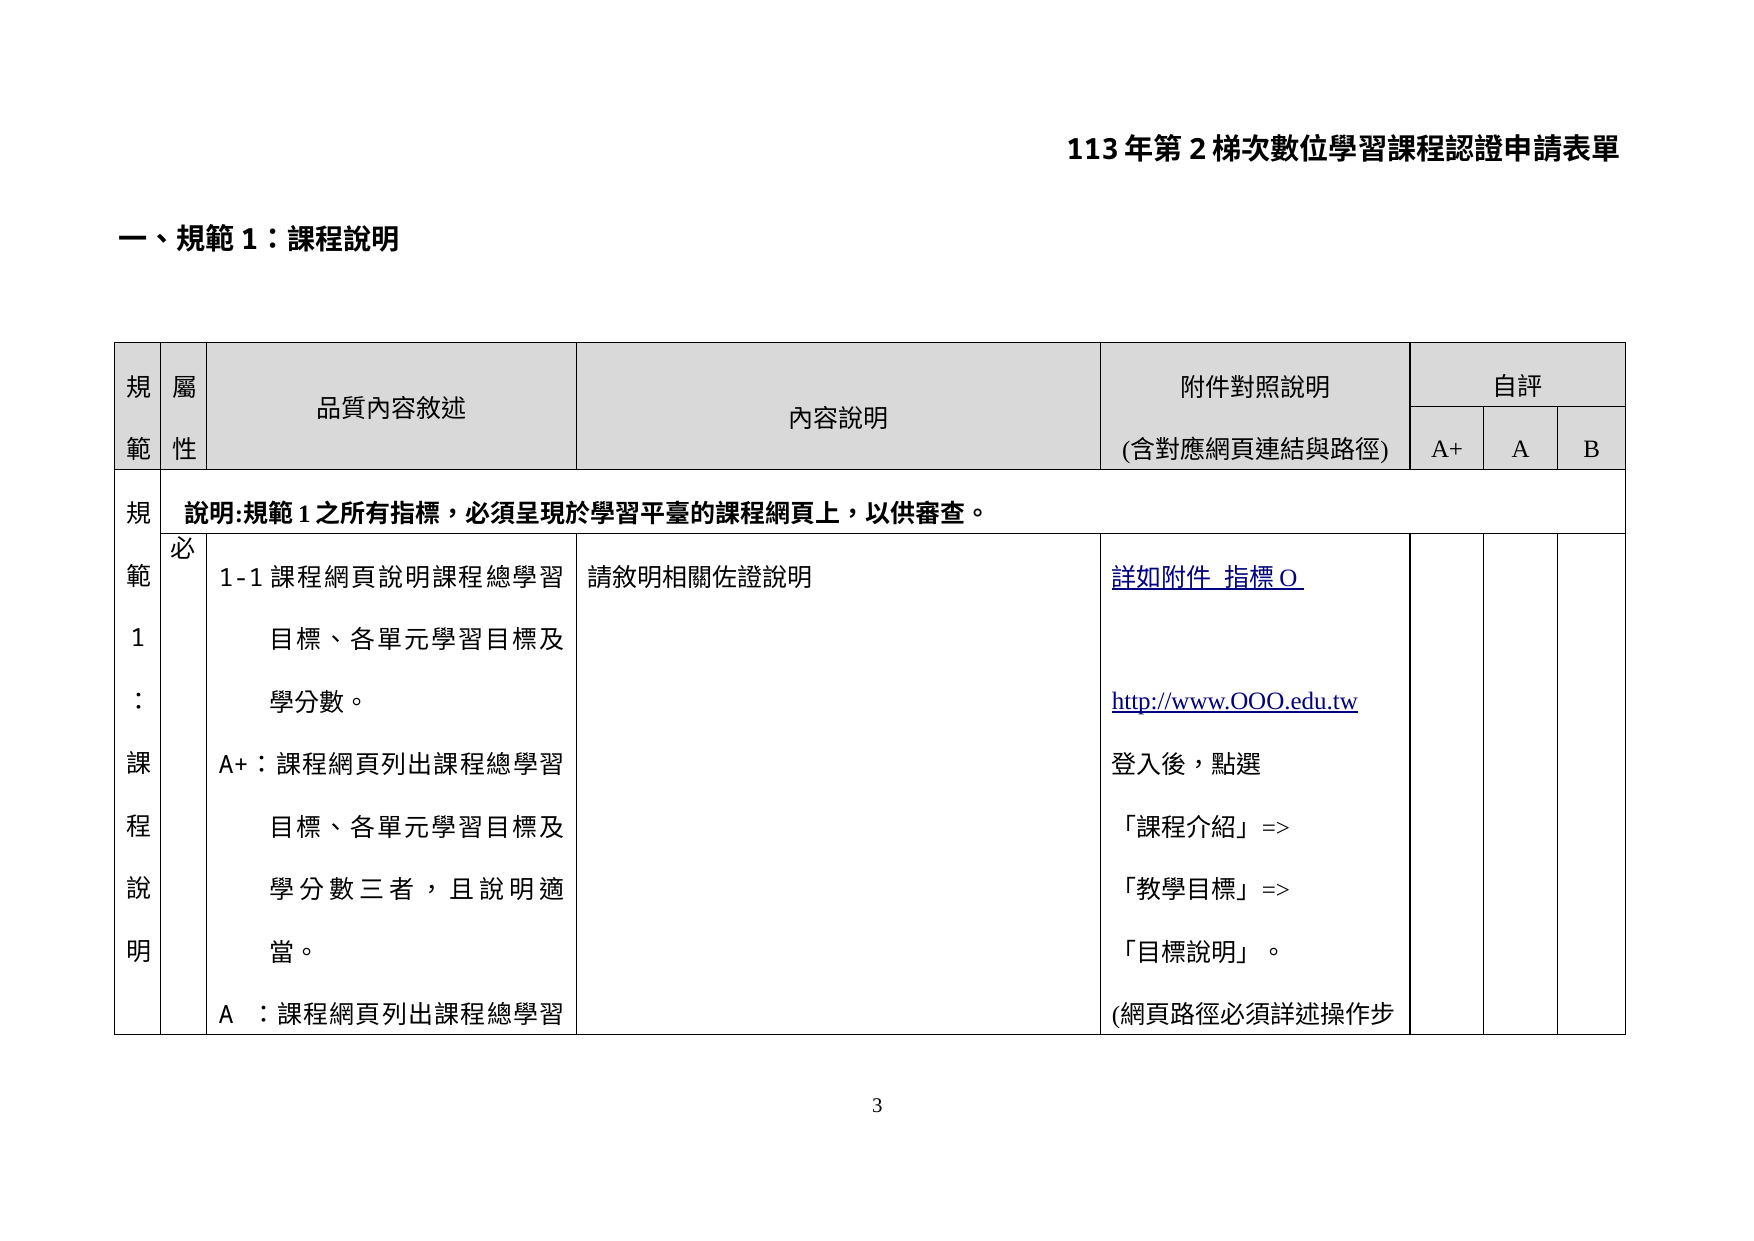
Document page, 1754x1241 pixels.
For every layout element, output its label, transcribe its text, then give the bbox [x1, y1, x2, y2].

table_header 內容說明 [577, 343, 1100, 469]
table_header 自評 [1411, 343, 1625, 406]
table_header 附件對照說明 (含對應網頁連結與路徑) [1101, 343, 1409, 469]
table_cell B [1558, 407, 1625, 469]
table_cell 詳如附件 指標O http://www.OOO.edu.tw 登入後，點選 「課程介紹」=> 「教學目標」=> 「目標說明」。 (網頁路徑必須詳述操作步 [1101, 534, 1409, 1034]
table_cell [1558, 534, 1625, 1034]
table_cell 說明:規範1之所有指標，必須呈現於學習平臺的課程網頁上，以供審查。 [161, 470, 1625, 533]
table_cell [1484, 534, 1557, 1034]
table_cell A [1484, 407, 1557, 469]
table_header 品質內容敘述 [207, 343, 576, 469]
table_cell 請敘明相關佐證說明 [577, 534, 1100, 1034]
table_cell 必 [161, 534, 206, 1034]
table_header 規範 [115, 343, 160, 469]
table_cell [1411, 534, 1483, 1034]
table_cell A+ [1411, 407, 1483, 469]
table_cell 規範 1 ： 課程說明 [115, 470, 160, 1034]
subtitle 一、規範1：課程說明 [118, 195, 1636, 257]
table_cell 1-1課程網頁說明課程總學習目標、各單元學習目標及學分數。 A+：課程網頁列出課程總學習目標、各單元學習目標及學分數三者，且說明適當。 A ：課程網頁列出課程總學習 [207, 534, 576, 1034]
table_header 屬性 [161, 343, 206, 469]
